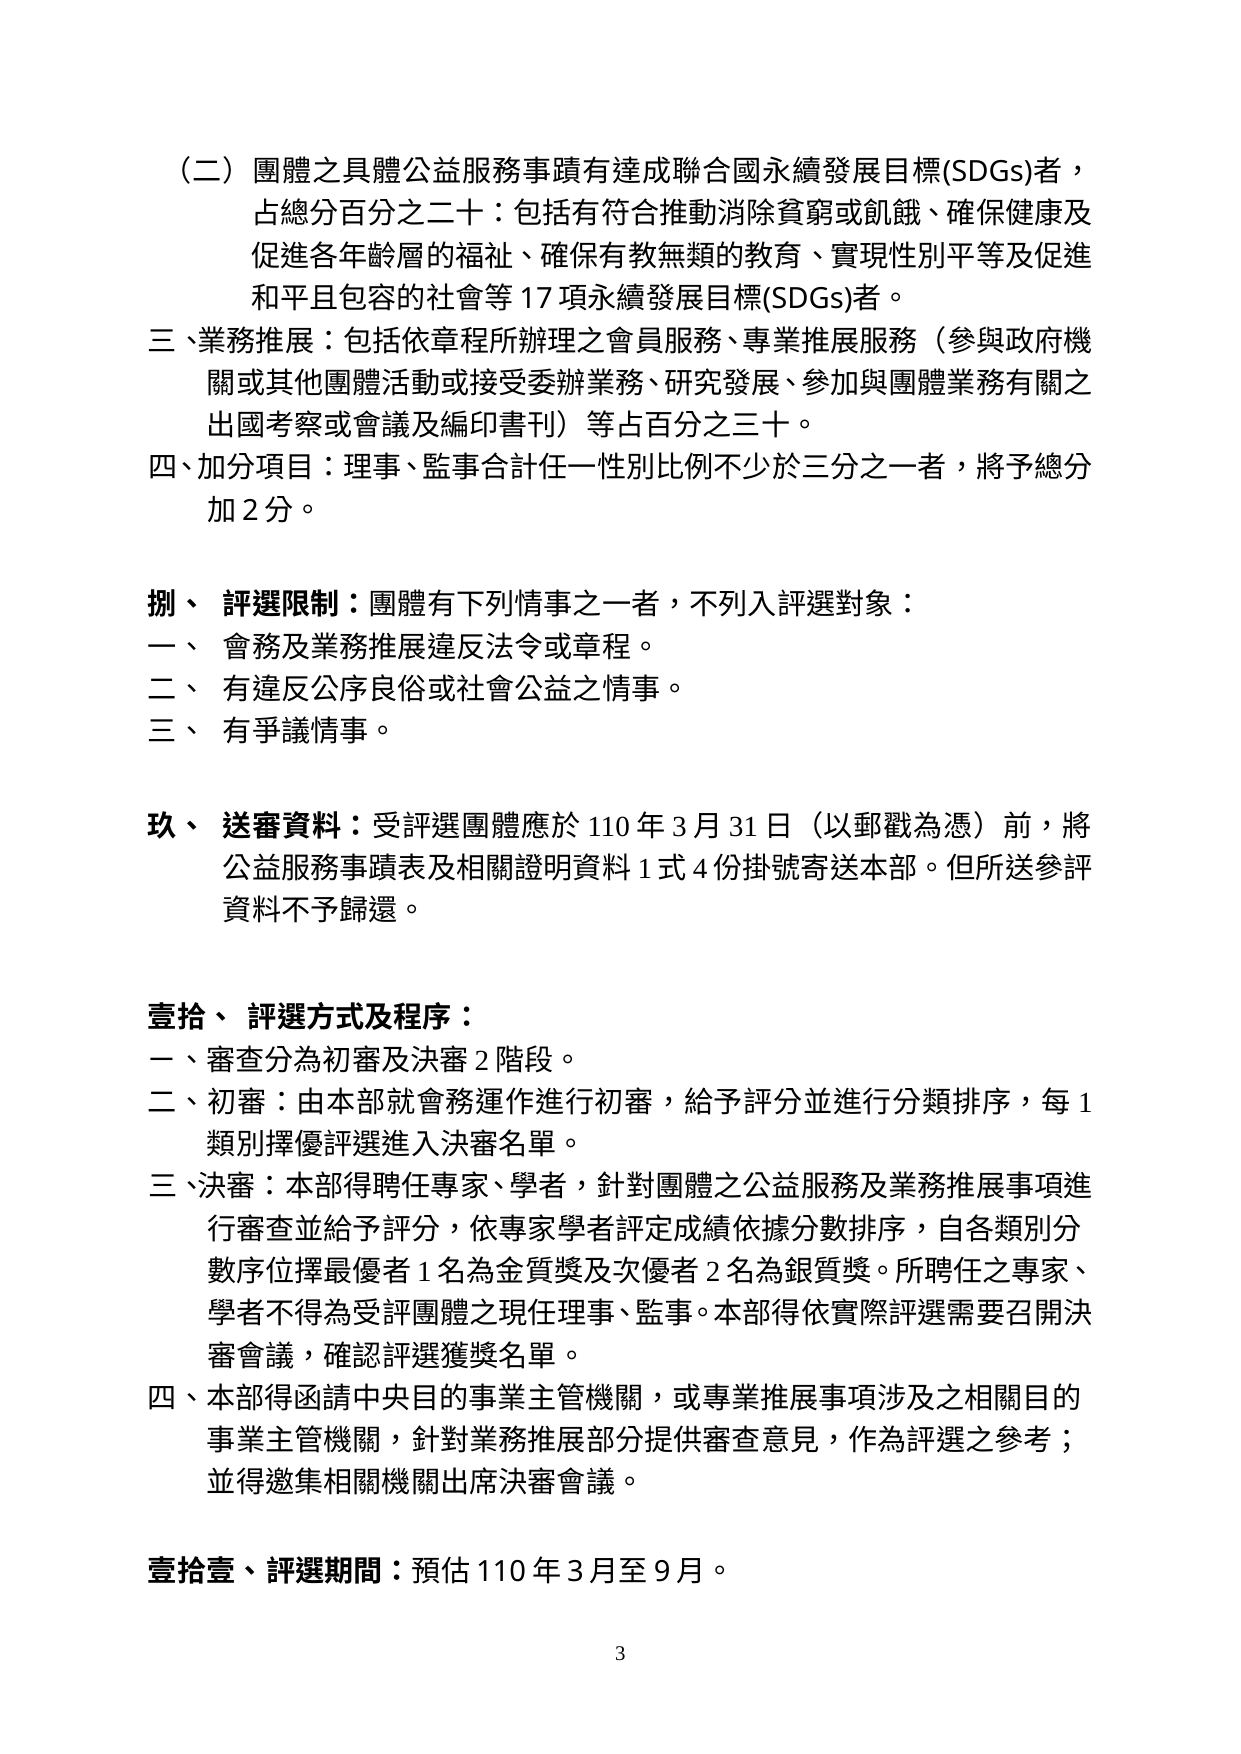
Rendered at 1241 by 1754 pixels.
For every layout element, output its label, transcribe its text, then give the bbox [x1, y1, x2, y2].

list 評選限制：團體有下列情事之一者，不列入評選對象： [148, 581, 1092, 623]
text 三、決審：本部得聘任專家、學者，針對團體之公益服務及業務推展事項進行審查並給予評分，依專家學者評定成績依據分數排序，自各類別分數序位擇最優者1名為金質獎及次優者2名為銀質獎。所聘任之專家、學者不得為受評團體之現任理事、監事。本部得依實際評選需要召開決審會議，確認評選獲獎名單。 [148, 1163, 1092, 1374]
text ㄧ、審查分為初審及決審2階段。 [148, 1036, 1092, 1078]
list 有違反公序良俗或社會公益之情事。 [148, 665, 1092, 708]
text （二）團體之具體公益服務事蹟有達成聯合國永續發展目標(SDGs)者，占總分百分之二十：包括有符合推動消除貧窮或飢餓、確保健康及促進各年齡層的福祉、確保有教無類的教育、實現性別平等及促進和平且包容的社會等17項永續發展目標(SDGs)者。 [162, 148, 1092, 317]
text 四、加分項目：理事、監事合計任一性別比例不少於三分之一者，將予總分加2分。 [148, 444, 1092, 529]
list 評選方式及程序： [148, 994, 1092, 1036]
text 四、本部得函請中央目的事業主管機關，或專業推展事項涉及之相關目的事業主管機關，針對業務推展部分提供審查意見，作為評選之參考；並得邀集相關機關出席決審會議。 [148, 1374, 1092, 1501]
list 會務及業務推展違反法令或章程。 [148, 623, 1092, 665]
list 有爭議情事。 [148, 708, 1092, 750]
list 送審資料：受評選團體應於110年3月31日（以郵戳為憑）前，將公益服務事蹟表及相關證明資料1式4份掛號寄送本部。但所送參評資料不予歸還。 [148, 802, 1092, 929]
text 三、業務推展：包括依章程所辦理之會員服務、專業推展服務（參與政府機關或其他團體活動或接受委辦業務、研究發展、參加與團體業務有關之出國考察或會議及編印書刊）等占百分之三十。 [148, 317, 1092, 444]
list 評選期間：預估110年3月至9月。 [148, 1547, 1092, 1590]
text 二、初審：由本部就會務運作進行初審，給予評分並進行分類排序，每1類別擇優評選進入決審名單。 [148, 1078, 1092, 1163]
